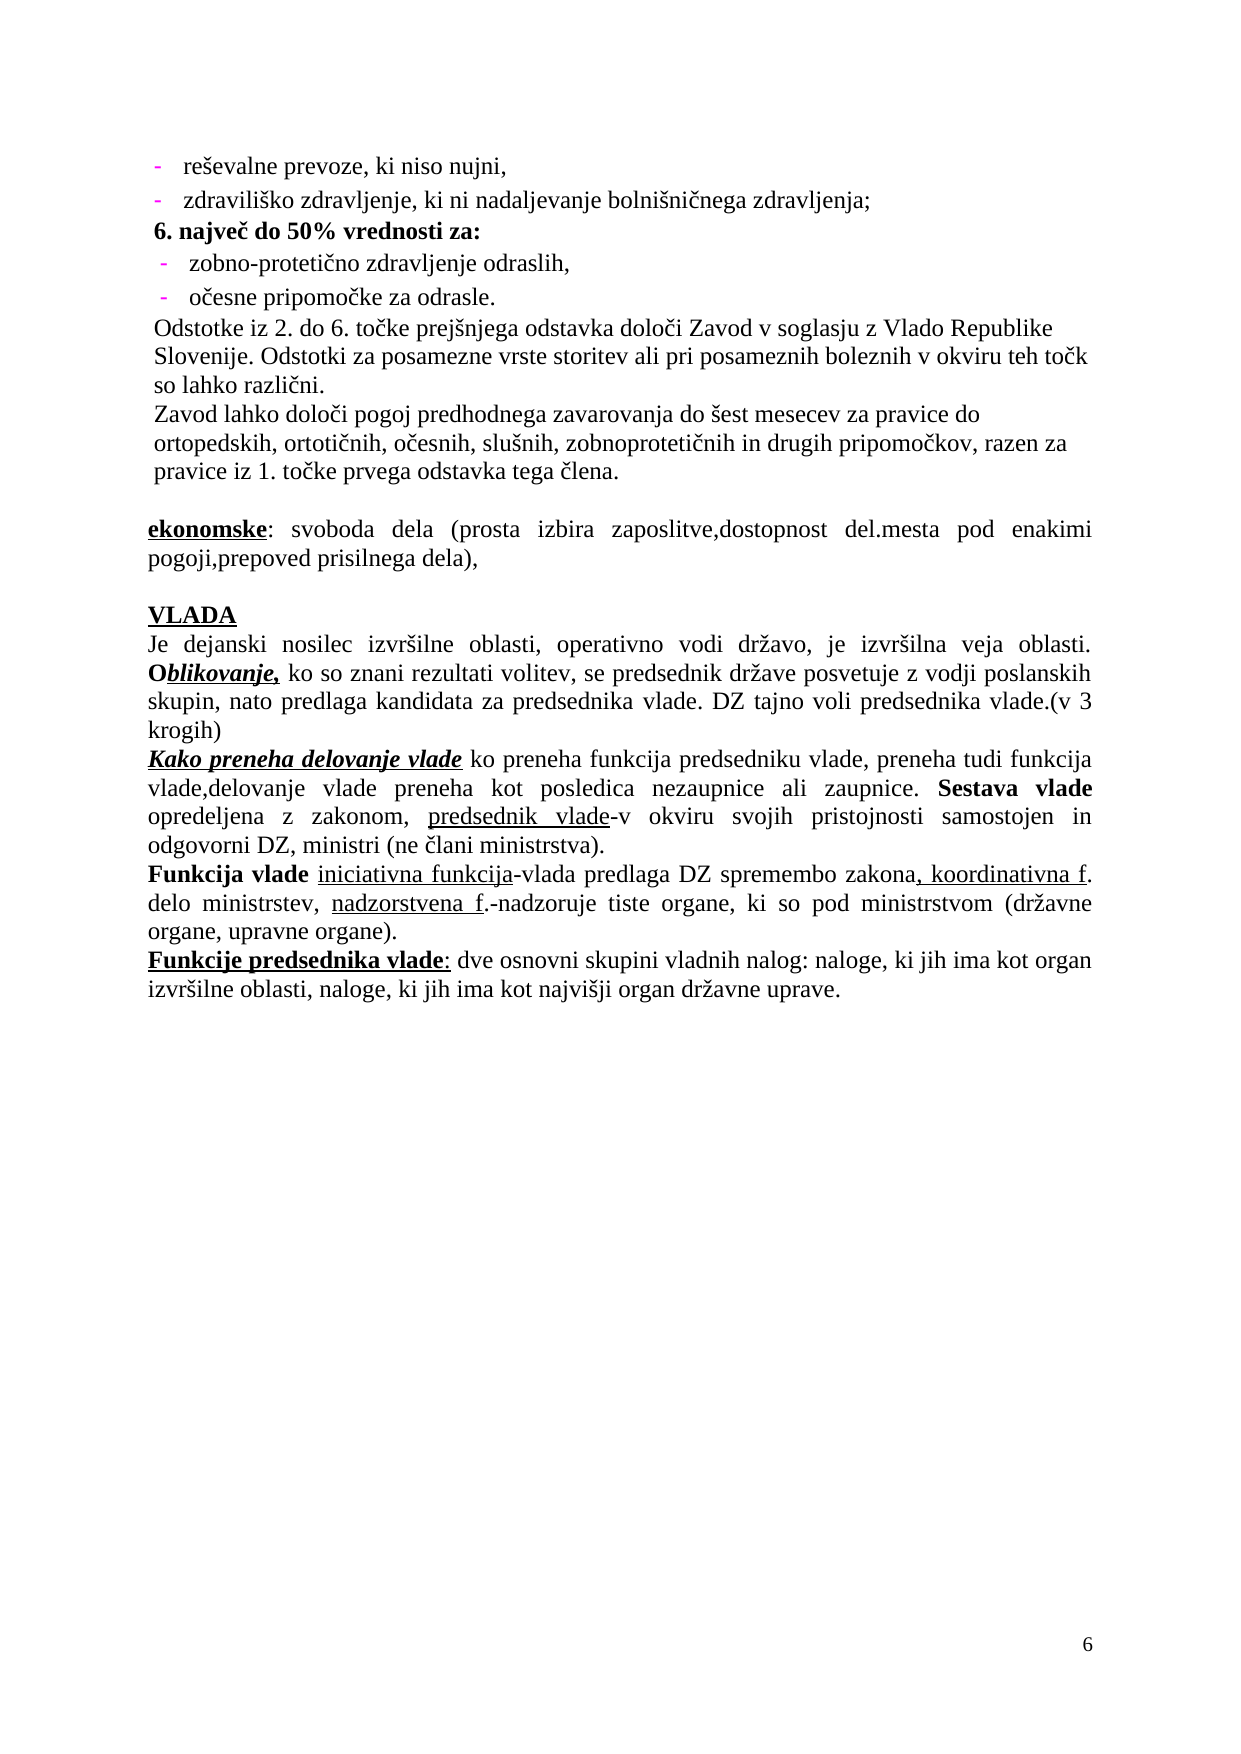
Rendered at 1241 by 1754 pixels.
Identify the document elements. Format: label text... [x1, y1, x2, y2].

text 6. največ do 50% vrednosti za: [153, 216, 1093, 244]
list očesne pripomočke za odrasle. [159, 278, 1093, 313]
text Kako preneha delovanje vlade ko preneha funkcija predsedniku vlade, preneha tudi funkcija vlade,delovanje vlade preneha kot posledica nezaupnice ali zaupnice. Sestava vlade opredeljena z zakonom, predsednik vlade-v okviru svojih pristojnosti samostojen in odgovorni DZ, ministri (ne člani ministrstva). [148, 744, 1093, 859]
text ekonomske: svoboda dela (prosta izbira zaposlitve,dostopnost del.mesta pod enakimi pogoji,prepoved prisilnega dela), [148, 514, 1093, 571]
text VLADA [148, 600, 1093, 629]
list zdraviliško zdravljenje, ki ni nadaljevanje bolnišničnega zdravljenja; [153, 182, 1093, 216]
text Je dejanski nosilec izvršilne oblasti, operativno vodi državo, je izvršilna veja oblasti. Oblikovanje, ko so znani rezultati volitev, se predsednik države posvetuje z vodji poslanskih skupin, nato predlaga kandidata za predsednika vlade. DZ tajno voli predsednika vlade.(v 3 krogih) [148, 629, 1093, 744]
text Odstotke iz 2. do 6. točke prejšnjega odstavka določi Zavod v soglasju z Vlado Republike Slovenije. Odstotki za posamezne vrste storitev ali pri posameznih boleznih v okviru teh točk so lahko različni. Zavod lahko določi pogoj predhodnega zavarovanja do šest mesecev za pravice do ortopedskih, ortotičnih, očesnih, slušnih, zobnoprotetičnih in drugih pripomočkov, razen za pravice iz 1. točke prvega odstavka tega člena. [153, 313, 1093, 485]
text Funkcija vlade iniciativna funkcija-vlada predlaga DZ spremembo zakona, koordinativna f. delo ministrstev, nadzorstvena f.-nadzoruje tiste organe, ki so pod ministrstvom (državne organe, upravne organe). [148, 859, 1093, 945]
text Funkcije predsednika vlade: dve osnovni skupini vladnih nalog: naloge, ki jih ima kot organ izvršilne oblasti, naloge, ki jih ima kot najvišji organ državne uprave. [148, 945, 1093, 1003]
list zobno-protetično zdravljenje odraslih, [159, 244, 1093, 278]
list reševalne prevoze, ki niso nujni, [153, 148, 1093, 182]
